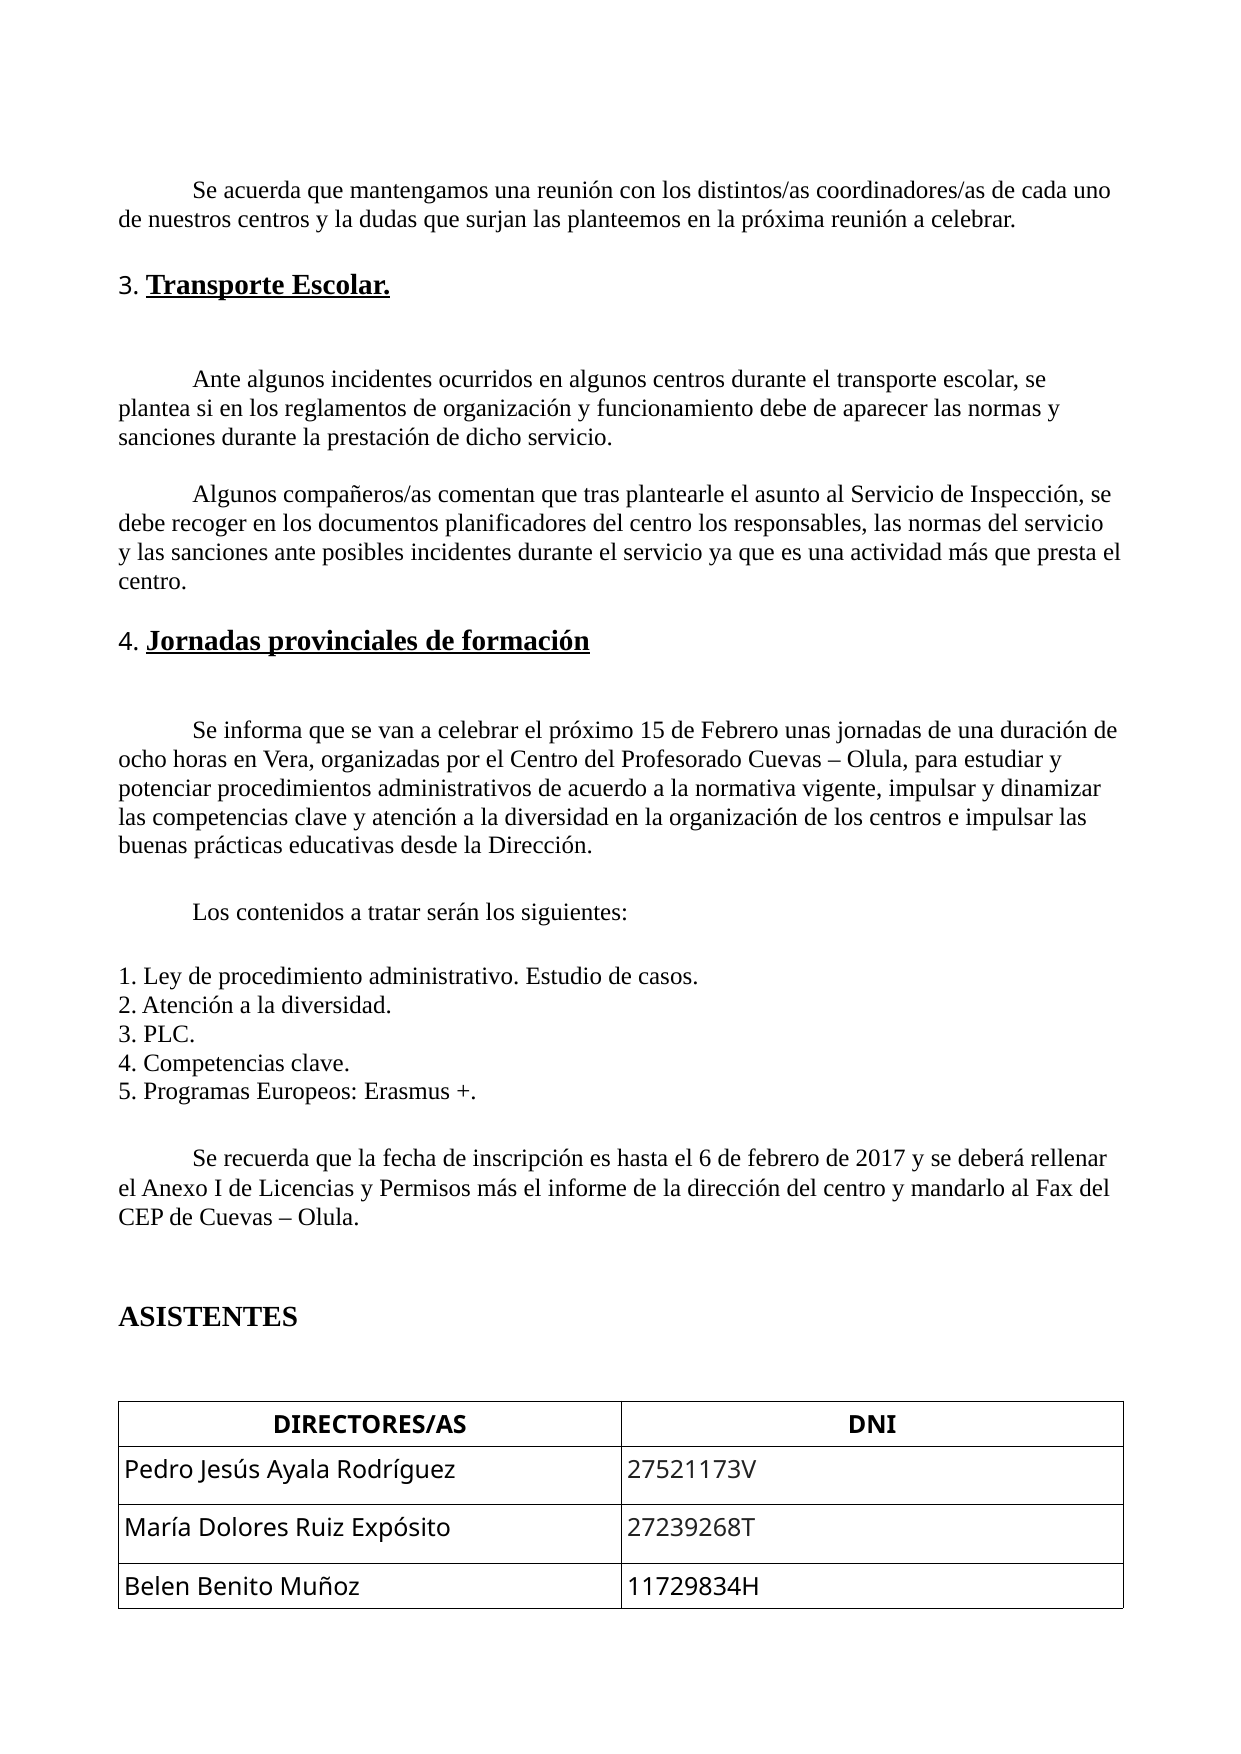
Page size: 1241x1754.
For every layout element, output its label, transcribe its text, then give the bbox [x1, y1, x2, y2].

table_cell 11729834H [622, 1564, 1123, 1608]
table_cell 27521173V [622, 1447, 1123, 1504]
table_header DIRECTORES/AS [119, 1402, 621, 1446]
text ASISTENTES [118, 1299, 1122, 1332]
text 2. Atención a la diversidad. [118, 990, 1122, 1019]
table_cell Pedro Jesús Ayala Rodríguez [119, 1447, 621, 1504]
text Ante algunos incidentes ocurridos en algunos centros durante el transporte escolar, se plantea si en los reglamentos de organización y funcionamiento debe de aparecer las normas y sanciones durante la prestación de dicho servicio. [118, 364, 1122, 451]
table_cell 27239268T [622, 1505, 1123, 1562]
text Se informa que se van a celebrar el próximo 15 de Febrero unas jornadas de una duración de ocho horas en Vera, organizadas por el Centro del Profesorado Cuevas – Olula, para estudiar y potenciar procedimientos administrativos de acuerdo a la normativa vigente, impulsar y dinamizar las competencias clave y atención a la diversidad en la organización de los centros e impulsar las buenas prácticas educativas desde la Dirección. [118, 715, 1122, 859]
table_cell Belen Benito Muñoz [119, 1564, 621, 1608]
text 3. PLC. [118, 1019, 1122, 1048]
text Se acuerda que mantengamos una reunión con los distintos/as coordinadores/as de cada uno de nuestros centros y la dudas que surjan las planteemos en la próxima reunión a celebrar. [118, 176, 1122, 233]
text 3. Transporte Escolar. [118, 267, 1122, 302]
text 4. Competencias clave. [118, 1048, 1122, 1076]
table_cell María Dolores Ruiz Expósito [119, 1505, 621, 1562]
text Los contenidos a tratar serán los siguientes: [118, 893, 1122, 927]
text Algunos compañeros/as comentan que tras plantearle el asunto al Servicio de Inspección, se debe recoger en los documentos planificadores del centro los responsables, las normas del servicio y las sanciones ante posibles incidentes durante el servicio ya que es una actividad más que presta el centro. [118, 479, 1122, 594]
text 1. Ley de procedimiento administrativo. Estudio de casos. [118, 961, 1122, 990]
text 5. Programas Europeos: Erasmus +. [118, 1076, 1122, 1105]
table_header DNI [622, 1402, 1123, 1446]
text Se recuerda que la fecha de inscripción es hasta el 6 de febrero de 2017 y se deberá rellenar el Anexo I de Licencias y Permisos más el informe de la dirección del centro y mandarlo al Fax del CEP de Cuevas – Olula. [118, 1139, 1122, 1231]
text 4. Jornadas provinciales de formación [118, 623, 1122, 658]
